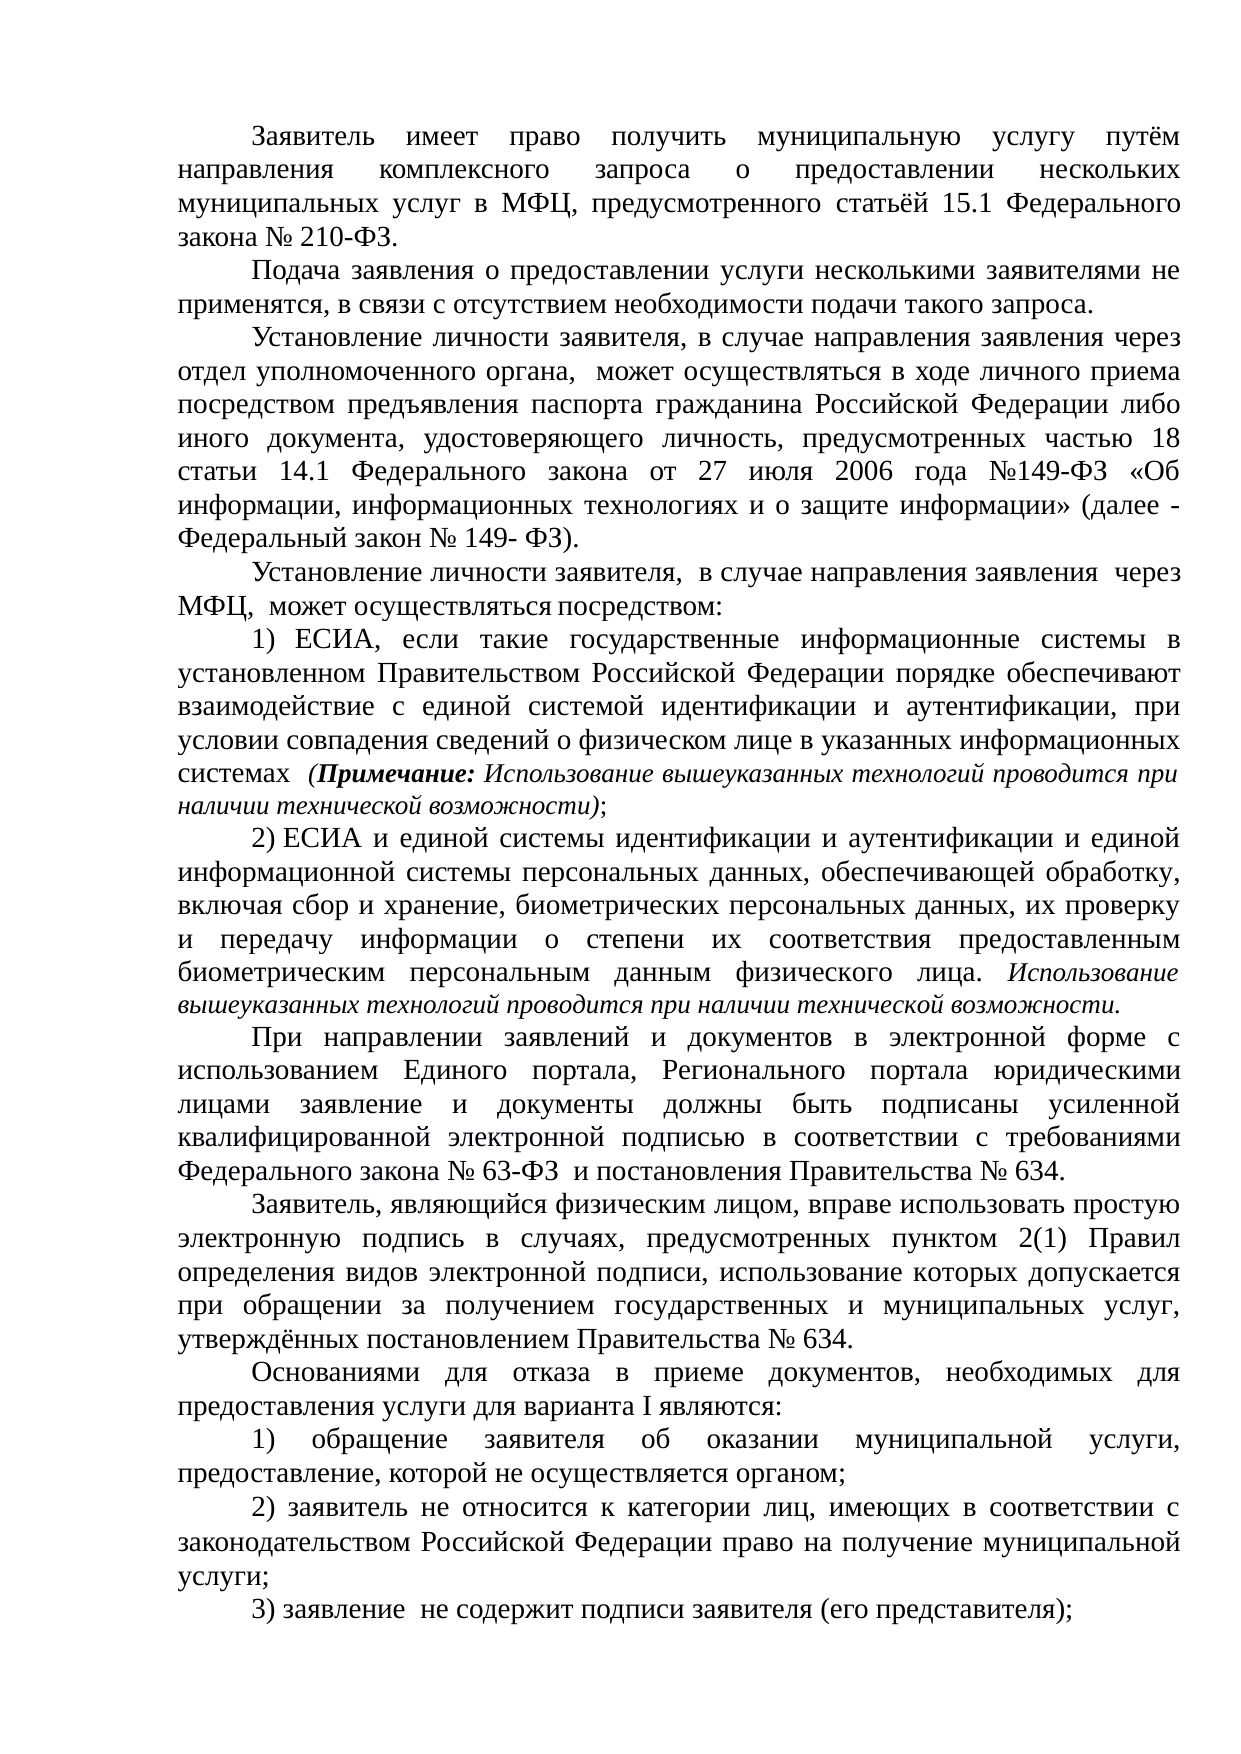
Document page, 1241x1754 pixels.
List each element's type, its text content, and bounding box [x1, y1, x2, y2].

text 2) ЕСИА и единой системы идентификации и аутентификации и единой информационной системы персональных данных, обеспечивающей обработку, включая сбор и хранение, биометрических персональных данных, их проверку и передачу информации о степени их соответствия предоставленным биометрическим персональным данным физического лица. Использование вышеуказанных технологий проводится при наличии технической возможности. [177, 820, 1181, 1019]
text 1) обращение заявителя об оказании муниципальной услуги, предоставление, которой не осуществляется органом; [177, 1421, 1181, 1488]
text 1) ЕСИА, если такие государственные информационные системы в установленном Правительством Российской Федерации порядке обеспечивают взаимодействие с единой системой идентификации и аутентификации, при условии совпадения сведений о физическом лице в указанных информационных системах (Примечание: Использование вышеуказанных технологий проводится при наличии технической возможности); [177, 621, 1181, 820]
text Основаниями для отказа в приеме документов, необходимых для предоставления услуги для варианта I являются: [177, 1354, 1181, 1421]
text 3) заявление не содержит подписи заявителя (его представителя); [177, 1591, 1181, 1625]
text Установление личности заявителя, в случае направления заявления через МФЦ, может осуществляться посредством: [177, 554, 1181, 621]
text 2) заявитель не относится к категории лиц, имеющих в соответствии с законодательством Российской Федерации право на получение муниципальной услуги; [177, 1488, 1181, 1591]
text Заявитель имеет право получить муниципальную услугу путём направления комплексного запроса о предоставлении нескольких муниципальных услуг в МФЦ, предусмотренного статьёй 15.1 Федерального закона № 210-ФЗ. [177, 118, 1181, 252]
text Установление личности заявителя, в случае направления заявления через отдел уполномоченного органа, может осуществляться в ходе личного приема посредством предъявления паспорта гражданина Российской Федерации либо иного документа, удостоверяющего личность, предусмотренных частью 18 статьи 14.1 Федерального закона от 27 июля 2006 года №149-ФЗ «Об информации, информационных технологиях и о защите информации» (далее - Федеральный закон № 149- ФЗ). [177, 319, 1181, 554]
text Заявитель, являющийся физическим лицом, вправе использовать простую электронную подпись в случаях, предусмотренных пунктом 2(1) Правил определения видов электронной подписи, использование которых допускается при обращении за получением государственных и муниципальных услуг, утверждённых постановлением Правительства № 634. [177, 1187, 1181, 1354]
text Подача заявления о предоставлении услуги несколькими заявителями не применятся, в связи с отсутствием необходимости подачи такого запроса. [177, 252, 1181, 319]
text При направлении заявлений и документов в электронной форме с использованием Единого портала, Регионального портала юридическими лицами заявление и документы должны быть подписаны усиленной квалифицированной электронной подписью в соответствии с требованиями Федерального закона № 63-ФЗ и постановления Правительства № 634. [177, 1019, 1181, 1187]
